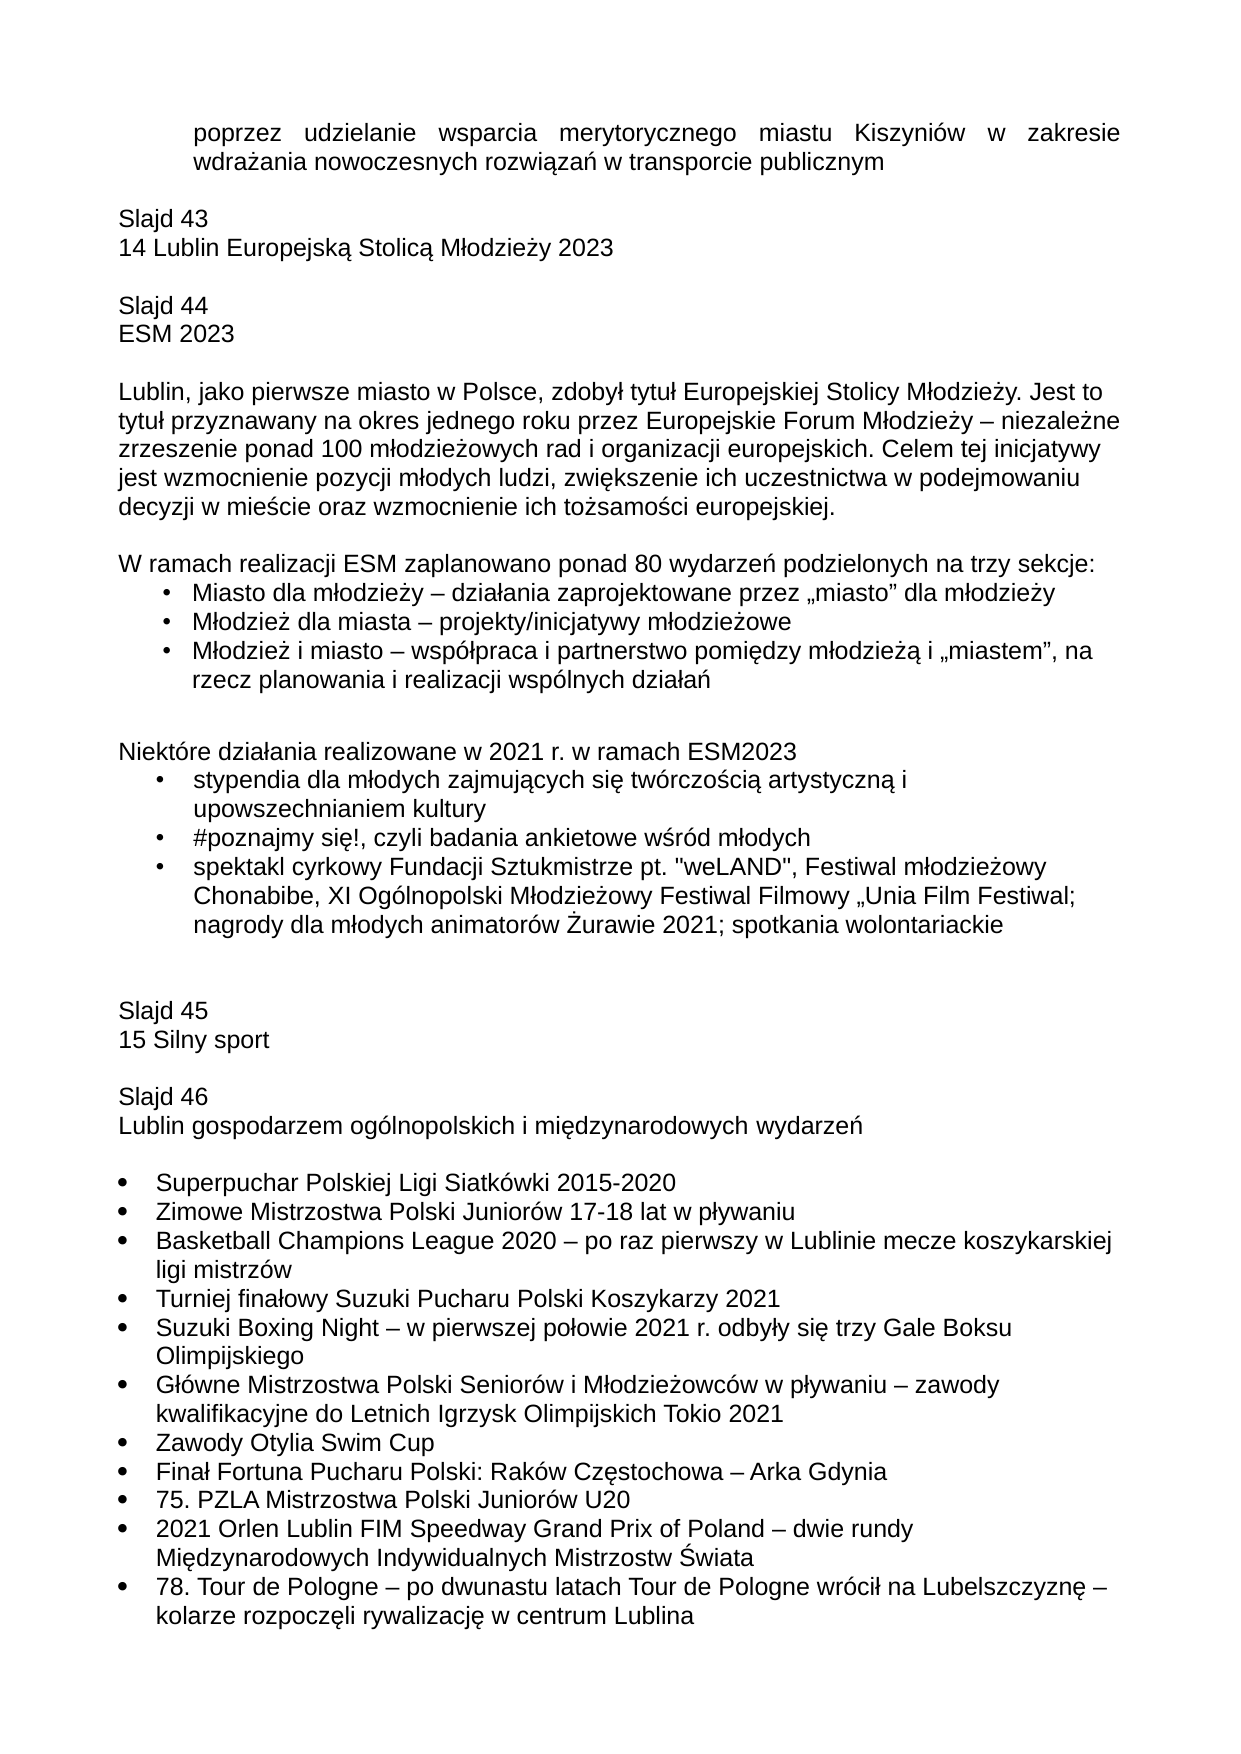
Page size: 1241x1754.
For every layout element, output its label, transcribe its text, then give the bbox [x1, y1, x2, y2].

text Slajd 46 [118, 1082, 1122, 1111]
text 15 Silny sport [118, 1024, 1122, 1053]
list Basketball Champions League 2020 – po raz pierwszy w Lublinie mecze koszykarskiej ligi mistrzów [118, 1226, 1122, 1284]
text ESM 2023 [118, 319, 1122, 348]
list stypendia dla młodych zajmujących się twórczością artystyczną i upowszechnianiem kultury [156, 766, 1122, 823]
list Główne Mistrzostwa Polski Seniorów i Młodzieżowców w pływaniu – zawody kwalifikacyjne do Letnich Igrzysk Olimpijskich Tokio 2021 [118, 1370, 1122, 1428]
list 78. Tour de Pologne – po dwunastu latach Tour de Pologne wrócił na Lubelszczyznę – kolarze rozpoczęli rywalizację w centrum Lublina [118, 1572, 1122, 1629]
list Zimowe Mistrzostwa Polski Juniorów 17-18 lat w pływaniu [118, 1197, 1122, 1226]
list Superpuchar Polskiej Ligi Siatkówki 2015-2020 [118, 1168, 1122, 1197]
list #poznajmy się!, czyli badania ankietowe wśród młodych [156, 823, 1122, 852]
text Slajd 45 [118, 996, 1122, 1024]
list poprzez udzielanie wsparcia merytorycznego miastu Kiszyniów w zakresie wdrażania nowoczesnych rozwiązań w transporcie publicznym [156, 118, 1122, 176]
list Miasto dla młodzieży – działania zaprojektowane przez „miasto” dla młodzieży [162, 578, 1122, 607]
text Slajd 43 [118, 204, 1122, 233]
text Lublin, jako pierwsze miasto w Polsce, zdobył tytuł Europejskiej Stolicy Młodzieży. Jest to tytuł przyznawany na okres jednego roku przez Europejskie Forum Młodzieży – niezależne zrzeszenie ponad 100 młodzieżowych rad i organizacji europejskich. Celem tej inicjatywy jest wzmocnienie pozycji młodych ludzi, zwiększenie ich uczestnictwa w podejmowaniu decyzji w mieście oraz wzmocnienie ich tożsamości europejskiej. [118, 377, 1122, 521]
list 2021 Orlen Lublin FIM Speedway Grand Prix of Poland – dwie rundy Międzynarodowych Indywidualnych Mistrzostw Świata [118, 1514, 1122, 1572]
list Suzuki Boxing Night – w pierwszej połowie 2021 r. odbyły się trzy Gale Boksu Olimpijskiego [118, 1312, 1122, 1370]
list spektakl cyrkowy Fundacji Sztukmistrze pt. "weLAND", Festiwal młodzieżowy Chonabibe, XI Ogólnopolski Młodzieżowy Festiwal Filmowy „Unia Film Festiwal; nagrody dla młodych animatorów Żurawie 2021; spotkania wolontariackie [156, 852, 1122, 938]
list Młodzież i miasto – współpraca i partnerstwo pomiędzy młodzieżą i „miastem”, na rzecz planowania i realizacji wspólnych działań [162, 636, 1122, 693]
list Zawody Otylia Swim Cup [118, 1428, 1122, 1457]
list Turniej finałowy Suzuki Pucharu Polski Koszykarzy 2021 [118, 1284, 1122, 1312]
text Lublin gospodarzem ogólnopolskich i międzynarodowych wydarzeń [118, 1111, 1122, 1139]
text Slajd 44 [118, 291, 1122, 319]
text 14 Lublin Europejską Stolicą Młodzieży 2023 [118, 233, 1122, 262]
text Niektóre działania realizowane w 2021 r. w ramach ESM2023 [118, 737, 1122, 766]
list Finał Fortuna Pucharu Polski: Raków Częstochowa – Arka Gdynia [118, 1457, 1122, 1485]
list 75. PZLA Mistrzostwa Polski Juniorów U20 [118, 1485, 1122, 1514]
text W ramach realizacji ESM zaplanowano ponad 80 wydarzeń podzielonych na trzy sekcje: [118, 549, 1122, 578]
list Młodzież dla miasta – projekty/inicjatywy młodzieżowe [162, 607, 1122, 636]
